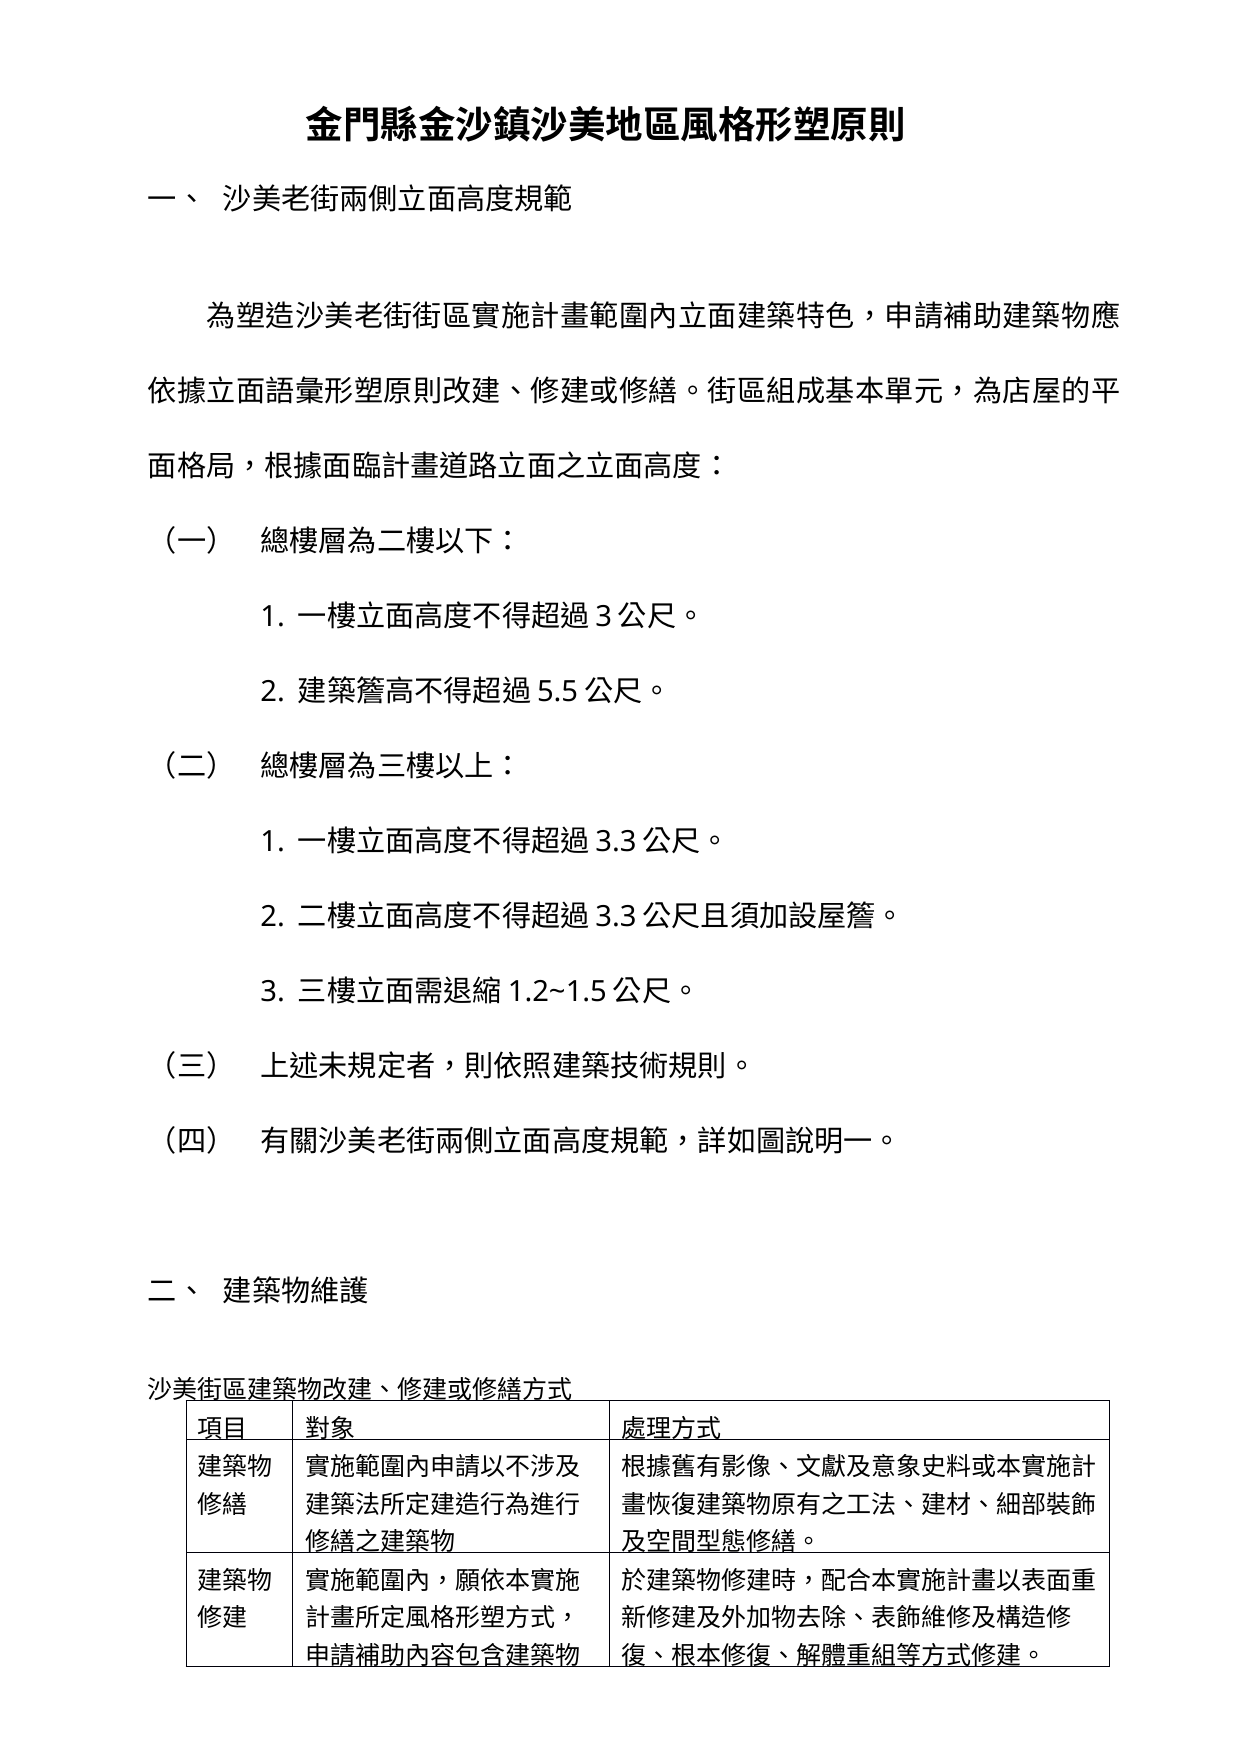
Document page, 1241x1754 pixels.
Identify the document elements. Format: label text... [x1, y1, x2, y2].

table_cell 建築物修建 [187, 1553, 292, 1666]
list 有關沙美老街兩側立面高度規範，詳如圖說明一。 [148, 1095, 1122, 1170]
list 一樓立面高度不得超過3.3公尺。 [260, 795, 1122, 870]
list 建築簷高不得超過5.5公尺。 [260, 645, 1122, 720]
table_cell 建築物修繕 [187, 1440, 292, 1552]
list 總樓層為二樓以下： [148, 495, 1122, 570]
table_header 處理方式 [610, 1401, 1109, 1439]
table_cell 根據舊有影像、文獻及意象史料或本實施計畫恢復建築物原有之工法、建材、細部裝飾及空間型態修繕。 [610, 1440, 1109, 1552]
text 金門縣金沙鎮沙美地區風格形塑原則 [89, 78, 1122, 153]
list 沙美老街兩側立面高度規範 [148, 153, 1122, 228]
table_header 項目 [187, 1401, 292, 1439]
text 沙美街區建築物改建、修建或修繕方式 [148, 1363, 1122, 1400]
table_cell 實施範圍內申請以不涉及建築法所定建造行為進行修繕之建築物 [293, 1440, 609, 1552]
text 為塑造沙美老街街區實施計畫範圍內立面建築特色，申請補助建築物應依據立面語彙形塑原則改建、修建或修繕。街區組成基本單元，為店屋的平面格局，根據面臨計畫道路立面之立面高度： [148, 270, 1122, 495]
list 二樓立面高度不得超過3.3公尺且須加設屋簷。 [260, 870, 1122, 945]
table_cell 於建築物修建時，配合本實施計畫以表面重新修建及外加物去除、表飾維修及構造修復、根本修復、解體重組等方式修建。 [610, 1553, 1109, 1666]
list 總樓層為三樓以上： [148, 720, 1122, 795]
table_cell 實施範圍內，願依本實施計畫所定風格形塑方式，申請補助內容包含建築物 [293, 1553, 609, 1666]
list 三樓立面需退縮1.2~1.5公尺。 [260, 945, 1122, 1020]
table_header 對象 [293, 1401, 609, 1439]
list 建築物維護 [148, 1245, 1122, 1320]
list 一樓立面高度不得超過3公尺。 [260, 570, 1122, 645]
list 上述未規定者，則依照建築技術規則。 [148, 1020, 1122, 1095]
